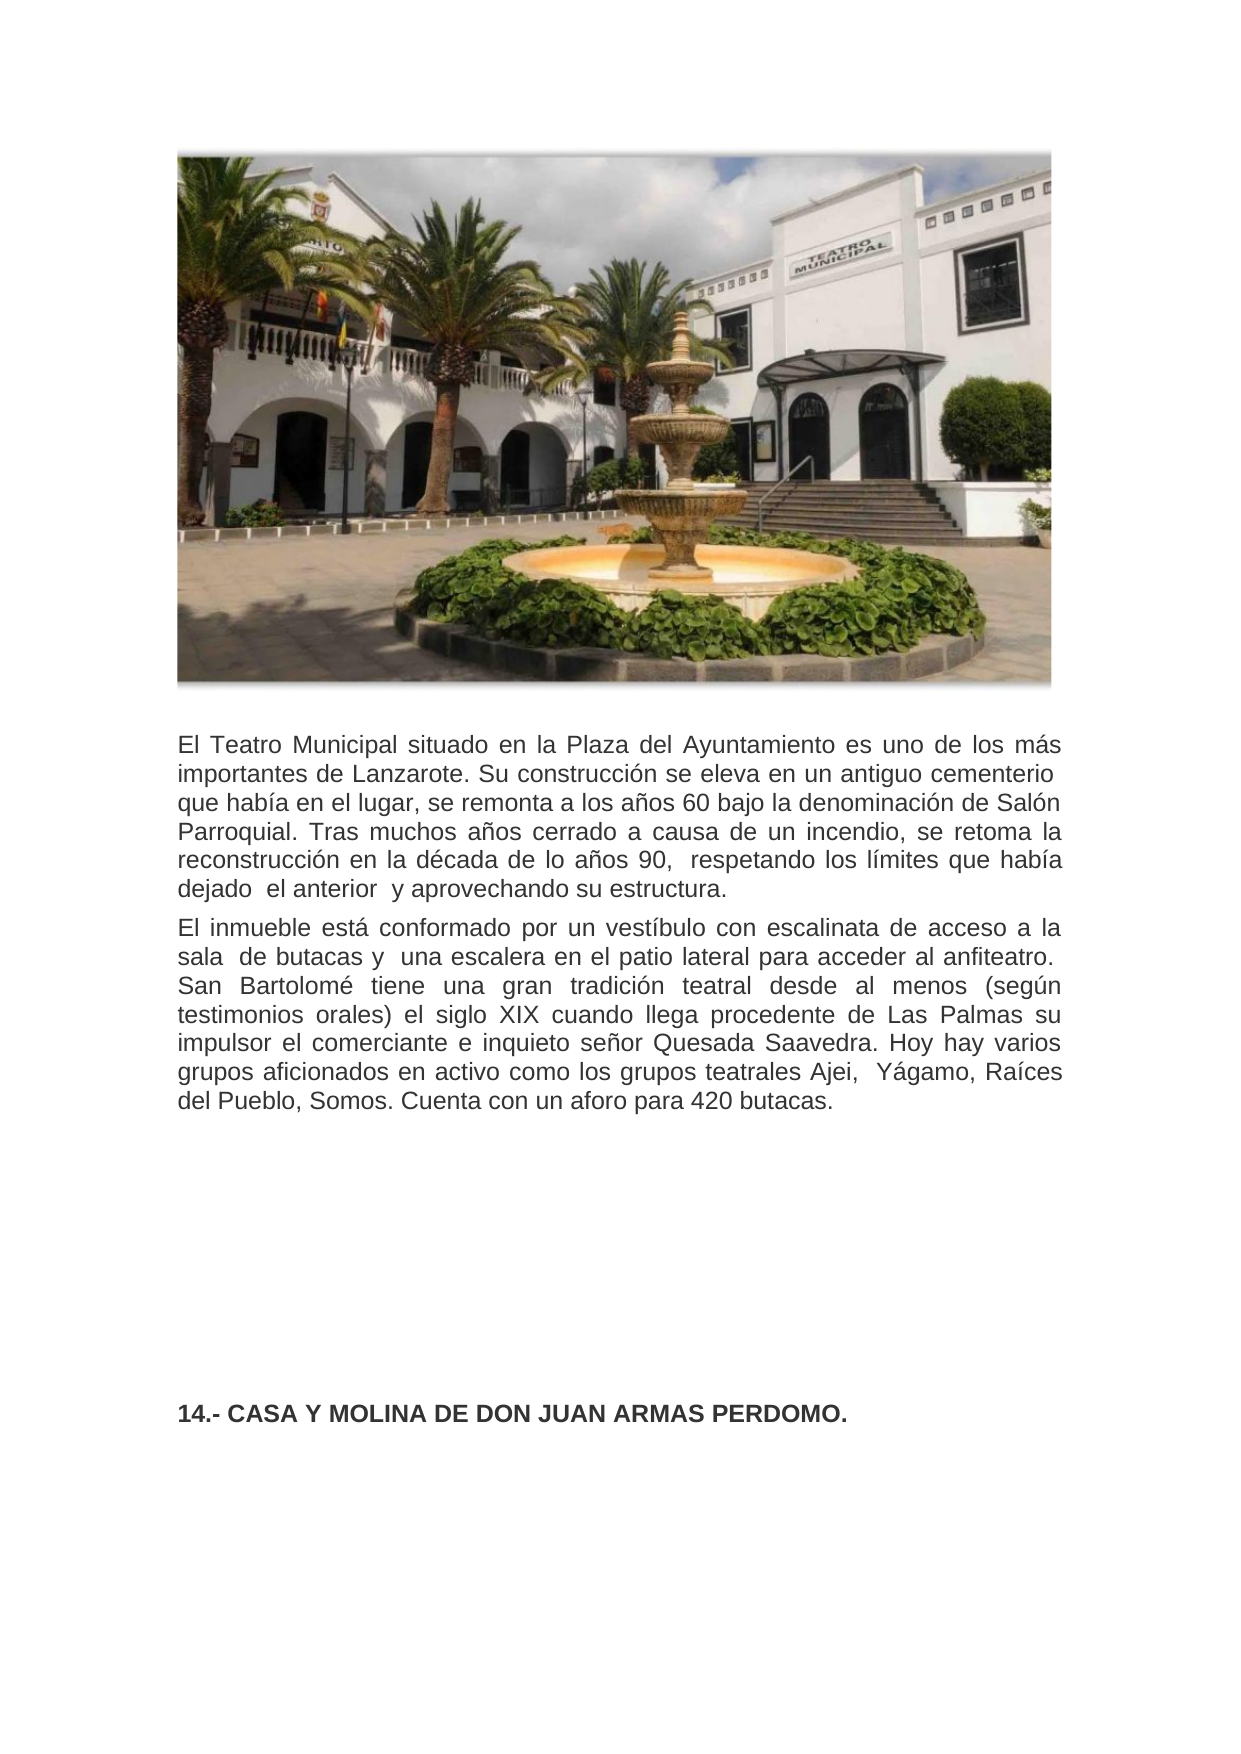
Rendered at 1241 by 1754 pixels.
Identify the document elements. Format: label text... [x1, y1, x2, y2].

text El Teatro Municipal situado en la Plaza del Ayuntamiento es uno de los más importantes de Lanzarote. Su construcción se eleva en un antiguo cementerio que había en el lugar, se remonta a los años 60 bajo la denominación de Salón Parroquial. Tras muchos años cerrado a causa de un incendio, se retoma la reconstrucción en la década de lo años 90, respetando los límites que había dejado el anterior y aprovechando su estructura. [177, 731, 1063, 903]
text El inmueble está conformado por un vestíbulo con escalinata de acceso a la sala de butacas y una escalera en el patio lateral para acceder al anfiteatro. San Bartolomé tiene una gran tradición teatral desde al menos (según testimonios orales) el siglo XIX cuando llega procedente de Las Palmas su impulsor el comerciante e inquieto señor Quesada Saavedra. Hoy hay varios grupos aficionados en activo como los grupos teatrales Ajei, Yágamo, Raíces del Pueblo, Somos. Cuenta con un aforo para 420 butacas. [177, 913, 1063, 1115]
text 14.- CASA Y MOLINA DE DON JUAN ARMAS PERDOMO. [177, 1399, 1063, 1428]
picture [177, 147, 1052, 692]
